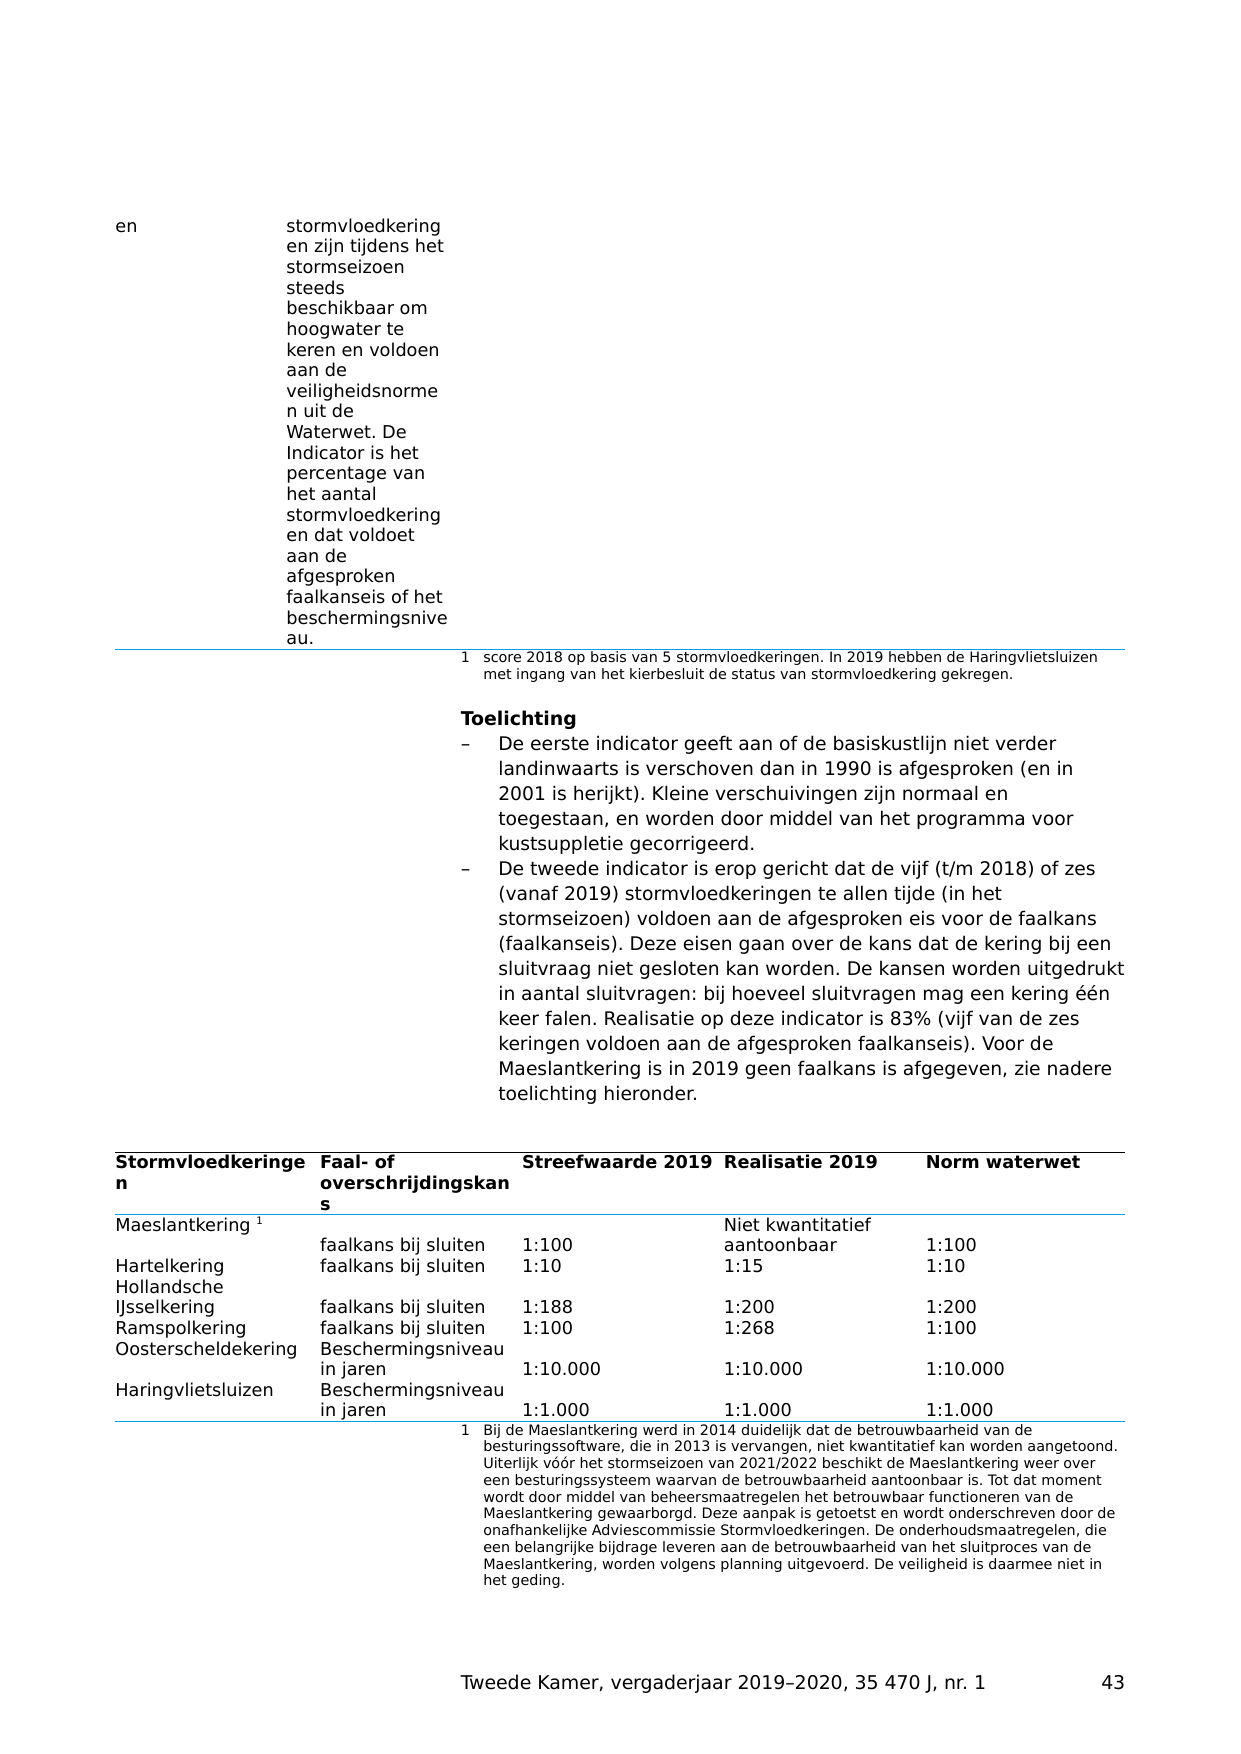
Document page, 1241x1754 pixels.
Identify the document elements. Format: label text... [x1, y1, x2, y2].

table_cell [452, 216, 620, 649]
table_cell [620, 216, 788, 649]
table_cell 1:200 [721, 1277, 923, 1318]
table_cell 1:10.000 [923, 1339, 1125, 1380]
table_cell Stormvloedkeringen [115, 1153, 317, 1214]
table_cell 1:1.000 [923, 1380, 1125, 1421]
table_cell 1:188 [519, 1277, 721, 1318]
table_cell 1:268 [721, 1318, 923, 1338]
list Bij de Maeslantkering werd in 2014 duidelijk dat de betrouwbaarheid van de besturingssoftware, die in 2013 is vervangen, niet kwantitatief kan worden aangetoond. Uiterlijk vóór het stormseizoen van 2021/2022 beschikt de Maeslantkering weer over een besturingssysteem waarvan de betrouwbaarheid aantoonbaar is. Tot dat moment wordt door middel van beheersmaatregelen het betrouwbaar functioneren van de Maeslantkering gewaarborgd. Deze aanpak is getoetst en wordt onderschreven door de onafhankelijke Adviescommissie Stormvloedkeringen. De onderhoudsmaatregelen, die een belangrijke bijdrage leveren aan de betrouwbaarheid van het sluitproces van de Maeslantkering, worden volgens planning uitgevoerd. De veiligheid is daarmee niet in het geding. [461, 1422, 1125, 1589]
table_cell Realisatie 2019 [721, 1153, 923, 1214]
table_cell stormvloedkeringen zijn tijdens het stormseizoen steeds beschikbaar om hoogwater te keren en voldoen aan de veiligheidsnormen uit de Waterwet. De Indicator is het percentage van het aantal stormvloedkeringen dat voldoet aan de afgesproken faalkanseis of het beschermingsniveau. [283, 216, 452, 649]
table_cell 1:10 [519, 1256, 721, 1277]
table_cell Niet kwantitatief aantoonbaar [721, 1215, 923, 1256]
table_cell Streefwaarde 2019 [519, 1153, 721, 1214]
table_cell Hollandsche IJsselkering [115, 1277, 317, 1318]
table_cell faalkans bij sluiten [317, 1277, 519, 1318]
table_cell 1:1.000 [721, 1380, 923, 1421]
list De eerste indicator geeft aan of de basiskustlijn niet verder landinwaarts is verschoven dan in 1990 is afgesproken (en in 2001 is herijkt). Kleine verschuivingen zijn normaal en toegestaan, en worden door middel van het programma voor kustsuppletie gecorrigeerd. [461, 730, 1125, 855]
table_cell [956, 216, 1125, 649]
list score 2018 op basis van 5 stormvloedkeringen. In 2019 hebben de Haringvlietsluizen met ingang van het kierbesluit de status van stormvloedkering gekregen. [461, 650, 1125, 683]
table_cell 1:1.000 [519, 1380, 721, 1421]
table_cell Oosterscheldekering [115, 1339, 317, 1380]
table_header Faalkans van de zes stormvloedkeringen in beheer bij Rijkswaterstaat [115, 1127, 1125, 1152]
list De tweede indicator is erop gericht dat de vijf (t/m 2018) of zes (vanaf 2019) stormvloedkeringen te allen tijde (in het stormseizoen) voldoen aan de afgesproken eis voor de faalkans (faalkanseis). Deze eisen gaan over de kans dat de kering bij een sluitvraag niet gesloten kan worden. De kansen worden uitgedrukt in aantal sluitvragen: bij hoeveel sluitvragen mag een kering één keer falen. Realisatie op deze indicator is 83% (vijf van de zes keringen voldoen aan de afgesproken faalkanseis). Voor de Maeslantkering is in 2019 geen faalkans is afgegeven, zie nadere toelichting hieronder. [461, 855, 1125, 1105]
text Toelichting [461, 708, 1125, 730]
table_cell faalkans bij sluiten [317, 1215, 519, 1256]
table_cell 1:100 [519, 1318, 721, 1338]
table_cell Beschermingsniveau in jaren [317, 1339, 519, 1380]
table_cell faalkans bij sluiten [317, 1318, 519, 1338]
table_cell faalkans bij sluiten [317, 1256, 519, 1277]
table_cell 1:10.000 [721, 1339, 923, 1380]
table_cell Beschermingsniveau in jaren [317, 1380, 519, 1421]
table_cell 1:15 [721, 1256, 923, 1277]
table_cell 1:100 [923, 1215, 1125, 1256]
table_cell 1:100 [923, 1318, 1125, 1338]
table_cell Haringvlietsluizen [115, 1380, 317, 1421]
table_cell en [115, 216, 283, 649]
table_cell Hartelkering [115, 1256, 317, 1277]
table_cell Faal- of overschrijdingskans [317, 1153, 519, 1214]
table_cell 1:10.000 [519, 1339, 721, 1380]
table_header Indicatoren Beheer en Onderhoud Waterveiligheid [115, 191, 1125, 216]
table_cell Maeslantkering 1 [115, 1215, 317, 1256]
table_cell Norm waterwet [923, 1153, 1125, 1214]
table_cell [788, 216, 956, 649]
table_cell 1:100 [519, 1215, 721, 1256]
table_cell 1:200 [923, 1277, 1125, 1318]
table_cell 1:10 [923, 1256, 1125, 1277]
table_cell Ramspolkering [115, 1318, 317, 1338]
